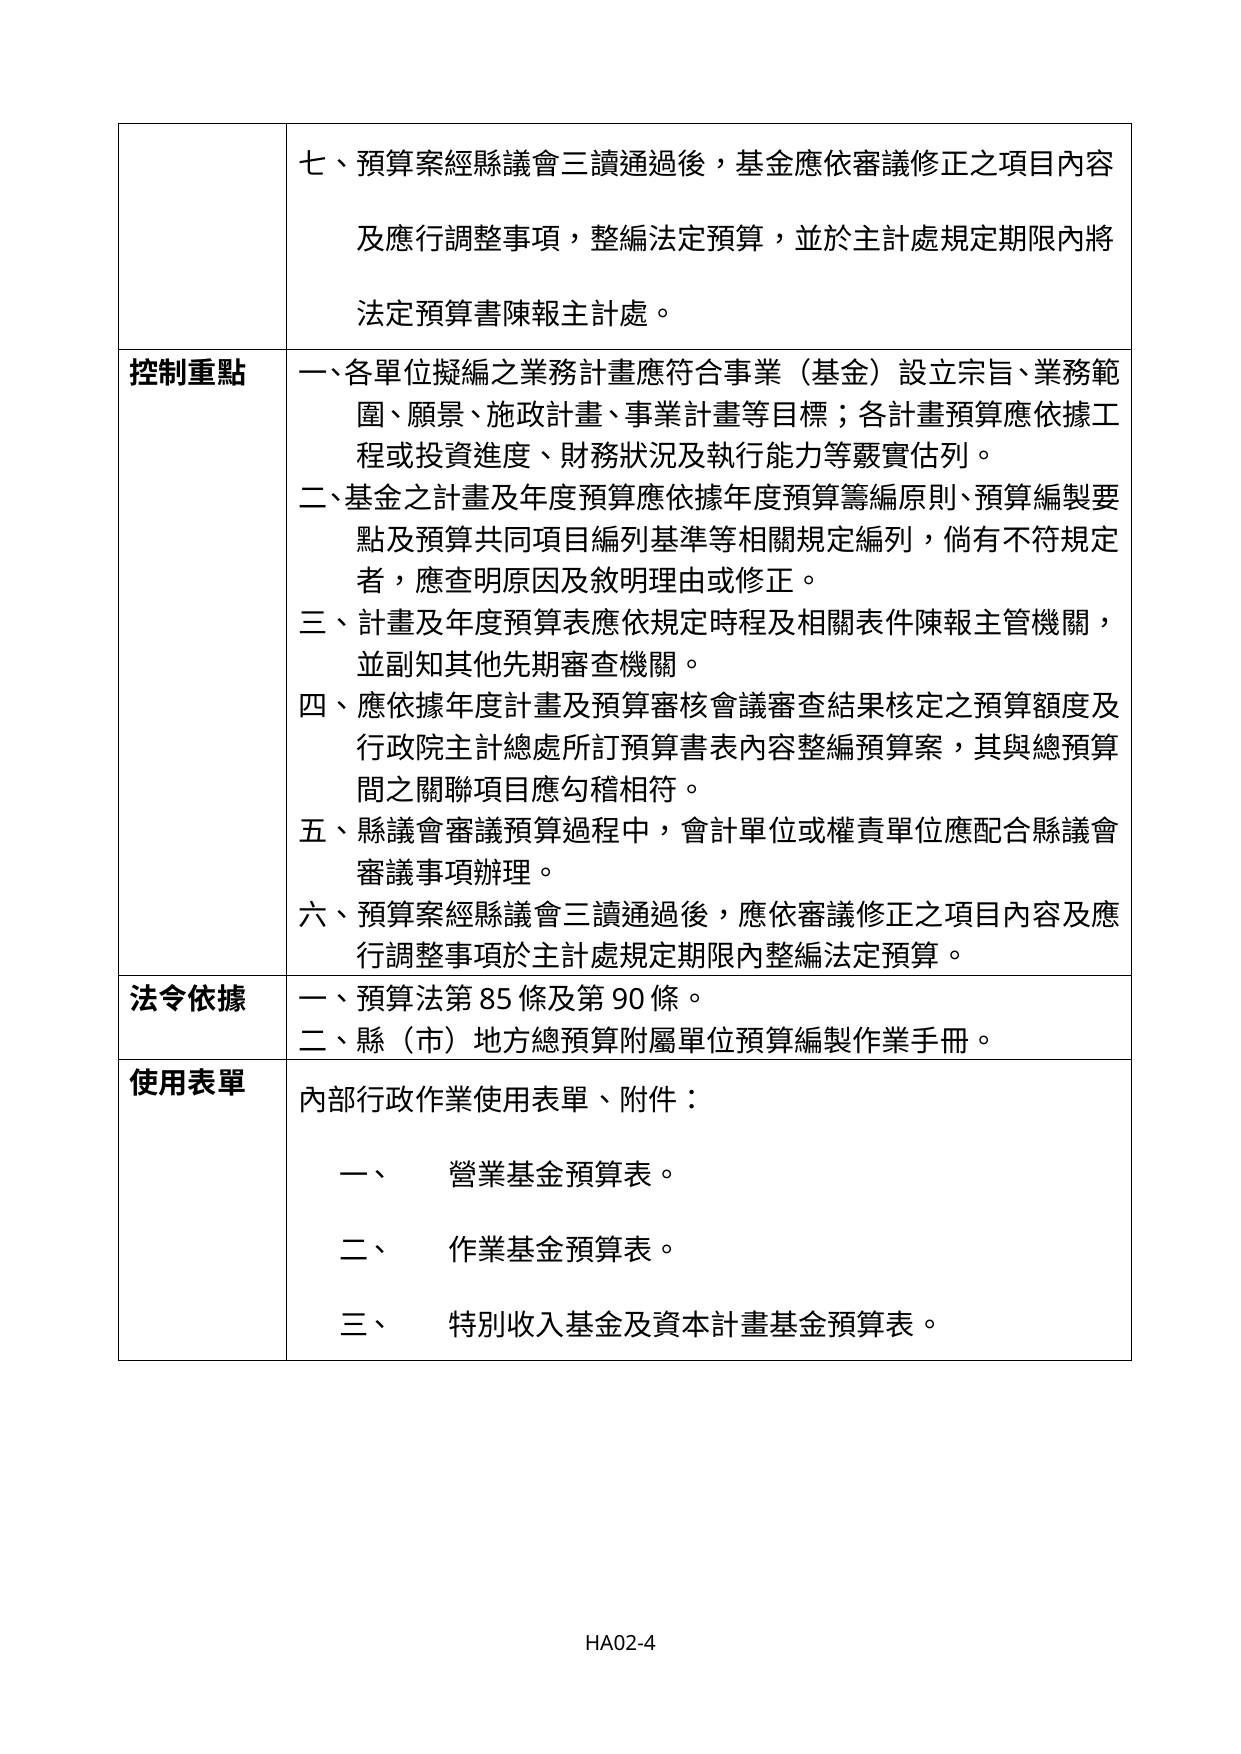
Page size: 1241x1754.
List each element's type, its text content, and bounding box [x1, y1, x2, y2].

table_cell 七、預算案經縣議會三讀通過後，基金應依審議修正之項目內容及應行調整事項，整編法定預算，並於主計處規定期限內將法定預算書陳報主計處。 [287, 124, 1131, 349]
table_cell [119, 124, 286, 349]
table_cell 使用表單 [119, 1060, 286, 1360]
table_cell 法令依據 [119, 976, 286, 1059]
table_cell 內部行政作業使用表單、附件： 營業基金預算表。 作業基金預算表。 特別收入基金及資本計畫基金預算表。 [287, 1060, 1131, 1360]
table_cell 一、預算法第85條及第90條。 二、縣（市）地方總預算附屬單位預算編製作業手冊。 [287, 976, 1131, 1059]
table_cell 控制重點 [119, 350, 286, 975]
table_cell 一、各單位擬編之業務計畫應符合事業（基金）設立宗旨、業務範圍、願景、施政計畫、事業計畫等目標；各計畫預算應依據工程或投資進度、財務狀況及執行能力等覈實估列。 二、基金之計畫及年度預算應依據年度預算籌編原則、預算編製要點及預算共同項目編列基準等相關規定編列，倘有不符規定者，應查明原因及敘明理由或修正。 三、計畫及年度預算表應依規定時程及相關表件陳報主管機關，並副知其他先期審查機關。 四、應依據年度計畫及預算審核會議審查結果核定之預算額度及行政院主計總處所訂預算書表內容整編預算案，其與總預算間之關聯項目應勾稽相符。 五、縣議會審議預算過程中，會計單位或權責單位應配合縣議會審議事項辦理。 六、預算案經縣議會三讀通過後，應依審議修正之項目內容及應行調整事項於主計處規定期限內整編法定預算。 [287, 350, 1131, 975]
